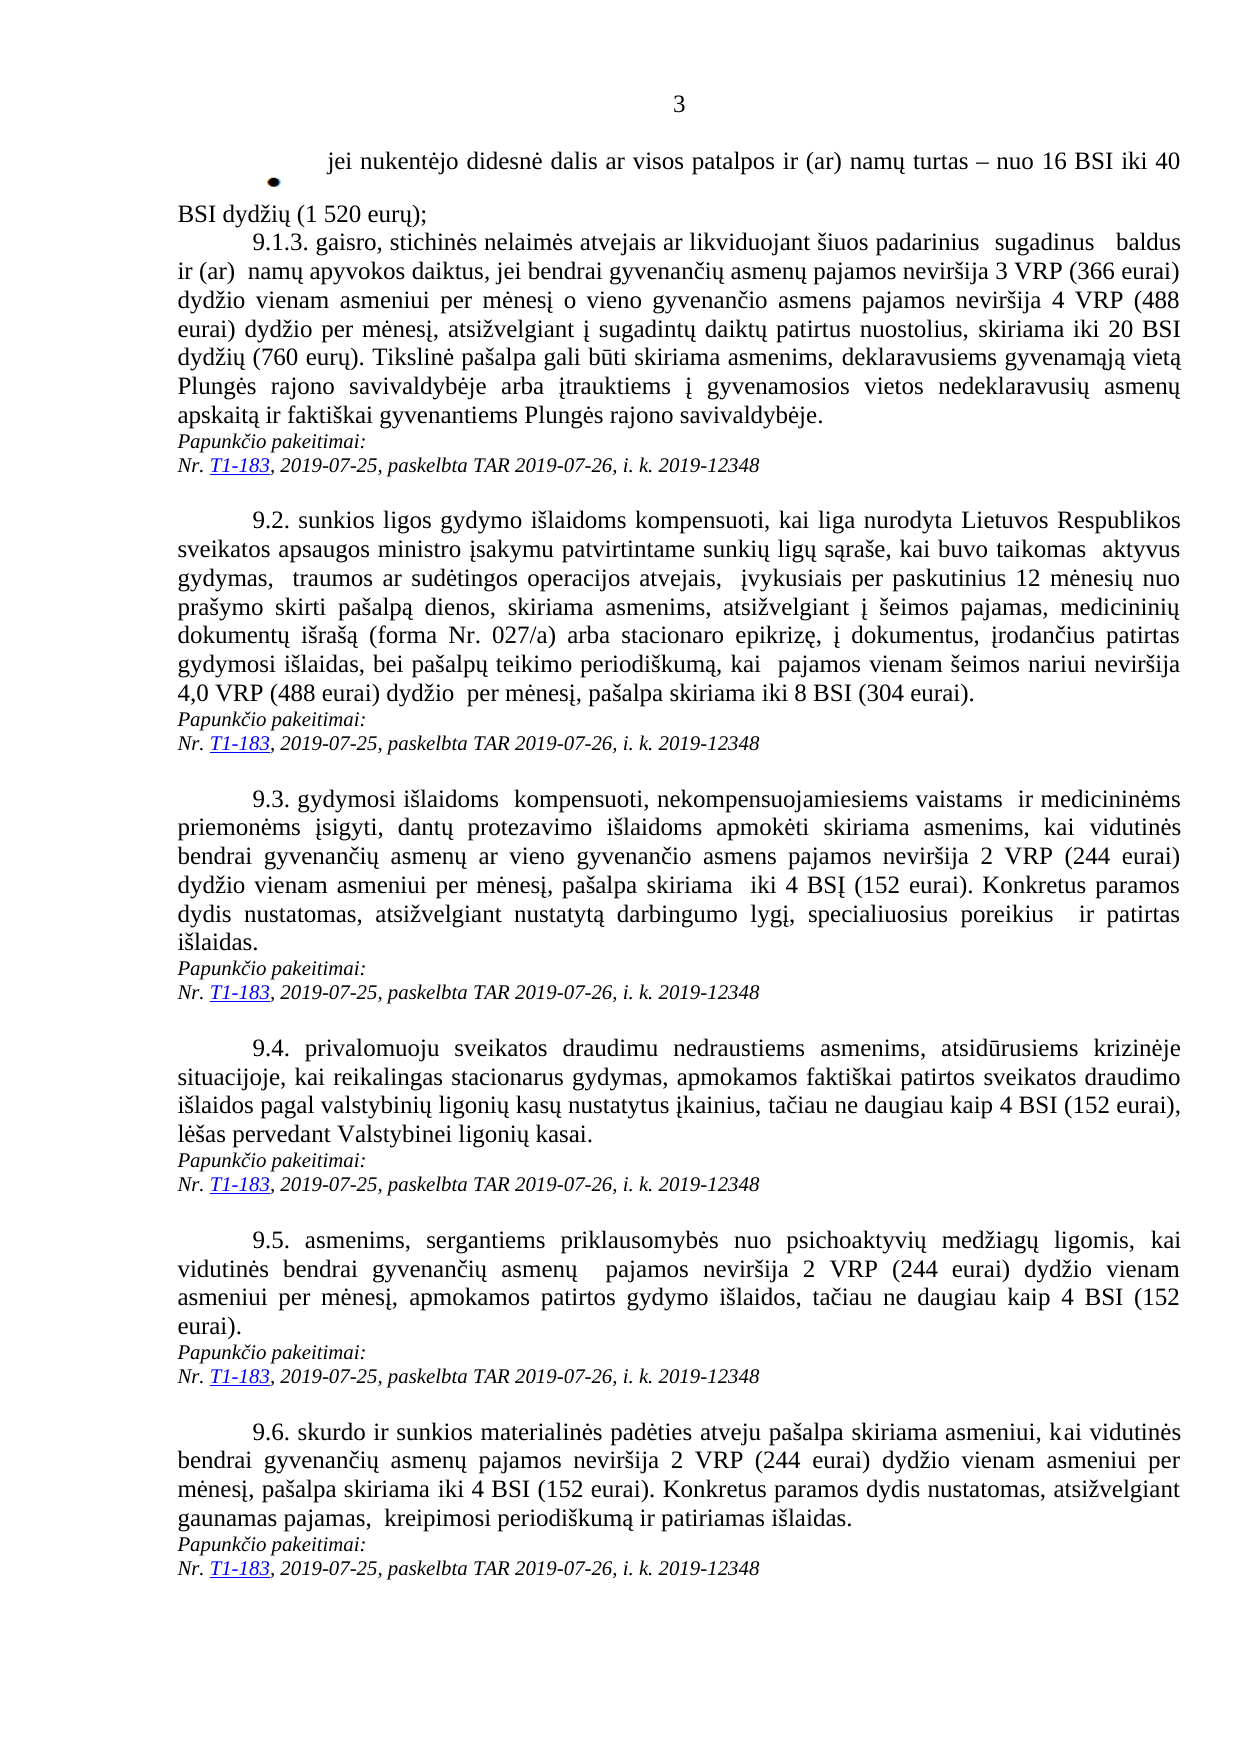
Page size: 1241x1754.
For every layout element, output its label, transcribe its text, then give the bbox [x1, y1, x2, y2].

text 9.3. gydymosi išlaidoms kompensuoti, nekompensuojamiesiems vaistams ir medicininėms priemonėms įsigyti, dantų protezavimo išlaidoms apmokėti skiriama asmenims, kai vidutinės bendrai gyvenančių asmenų ar vieno gyvenančio asmens pajamos neviršija 2 VRP (244 eurai) dydžio vienam asmeniui per mėnesį, pašalpa skiriama iki 4 BSĮ (152 eurai). Konkretus paramos dydis nustatomas, atsižvelgiant nustatytą darbingumo lygį, specialiuosius poreikius ir patirtas išlaidas. [177, 784, 1181, 956]
text 9.4. privalomuoju sveikatos draudimu nedraustiems asmenims, atsidūrusiems krizinėje situacijoje, kai reikalingas stacionarus gydymas, apmokamos faktiškai patirtos sveikatos draudimo išlaidos pagal valstybinių ligonių kasų nustatytus įkainius, tačiau ne daugiau kaip 4 BSI (152 eurai), lėšas pervedant Valstybinei ligonių kasai. [177, 1033, 1181, 1148]
text Nr. T1-183, 2019-07-25, paskelbta TAR 2019-07-26, i. k. 2019-12348 [177, 1556, 1181, 1580]
text Papunkčio pakeitimai: [177, 1148, 1181, 1172]
text Nr. T1-183, 2019-07-25, paskelbta TAR 2019-07-26, i. k. 2019-12348 [177, 731, 1181, 755]
text 9.2. sunkios ligos gydymo išlaidoms kompensuoti, kai liga nurodyta Lietuvos Respublikos sveikatos apsaugos ministro įsakymu patvirtintame sunkių ligų sąraše, kai buvo taikomas aktyvus gydymas, traumos ar sudėtingos operacijos atvejais, įvykusiais per paskutinius 12 mėnesių nuo prašymo skirti pašalpą dienos, skiriama asmenims, atsižvelgiant į šeimos pajamas, medicininių dokumentų išrašą (forma Nr. 027/a) arba stacionaro epikrizę, į dokumentus, įrodančius patirtas gydymosi išlaidas, bei pašalpų teikimo periodiškumą, kai pajamos vienam šeimos nariui neviršija 4,0 VRP (488 eurai) dydžio per mėnesį, pašalpa skiriama iki 8 BSI (304 eurai). [177, 506, 1181, 707]
text Papunkčio pakeitimai: [177, 707, 1181, 731]
text Nr. T1-183, 2019-07-25, paskelbta TAR 2019-07-26, i. k. 2019-12348 [177, 1364, 1181, 1388]
text jei nukentėjo didesnė dalis ar visos patalpos ir (ar) namų turtas – nuo 16 BSI iki 40 BSI dydžių (1 520 eurų); [177, 146, 1181, 227]
text 9.1.3. gaisro, stichinės nelaimės atvejais ar likviduojant šiuos padarinius sugadinus baldus ir (ar) namų apyvokos daiktus, jei bendrai gyvenančių asmenų pajamos neviršija 3 VRP (366 eurai) dydžio vienam asmeniui per mėnesį o vieno gyvenančio asmens pajamos neviršija 4 VRP (488 eurai) dydžio per mėnesį, atsižvelgiant į sugadintų daiktų patirtus nuostolius, skiriama iki 20 BSI dydžių (760 eurų). Tikslinė pašalpa gali būti skiriama asmenims, deklaravusiems gyvenamąją vietą Plungės rajono savivaldybėje arba įtrauktiems į gyvenamosios vietos nedeklaravusių asmenų apskaitą ir faktiškai gyvenantiems Plungės rajono savivaldybėje. [177, 227, 1181, 429]
text 9.6. skurdo ir sunkios materialinės padėties atveju pašalpa skiriama asmeniui, kai vidutinės bendrai gyvenančių asmenų pajamos neviršija 2 VRP (244 eurai) dydžio vienam asmeniui per mėnesį, pašalpa skiriama iki 4 BSI (152 eurai). Konkretus paramos dydis nustatomas, atsižvelgiant gaunamas pajamas, kreipimosi periodiškumą ir patiriamas išlaidas. [177, 1417, 1181, 1532]
text Nr. T1-183, 2019-07-25, paskelbta TAR 2019-07-26, i. k. 2019-12348 [177, 980, 1181, 1004]
text Papunkčio pakeitimai: [177, 429, 1181, 453]
text Nr. T1-183, 2019-07-25, paskelbta TAR 2019-07-26, i. k. 2019-12348 [177, 453, 1181, 477]
text Papunkčio pakeitimai: [177, 1340, 1181, 1364]
text Papunkčio pakeitimai: [177, 1532, 1181, 1556]
text Papunkčio pakeitimai: [177, 956, 1181, 980]
text 9.5. asmenims, sergantiems priklausomybės nuo psichoaktyvių medžiagų ligomis, kai vidutinės bendrai gyvenančių asmenų pajamos neviršija 2 VRP (244 eurai) dydžio vienam asmeniui per mėnesį, apmokamos patirtos gydymo išlaidos, tačiau ne daugiau kaip 4 BSI (152 eurai). [177, 1225, 1181, 1340]
text Nr. T1-183, 2019-07-25, paskelbta TAR 2019-07-26, i. k. 2019-12348 [177, 1172, 1181, 1196]
